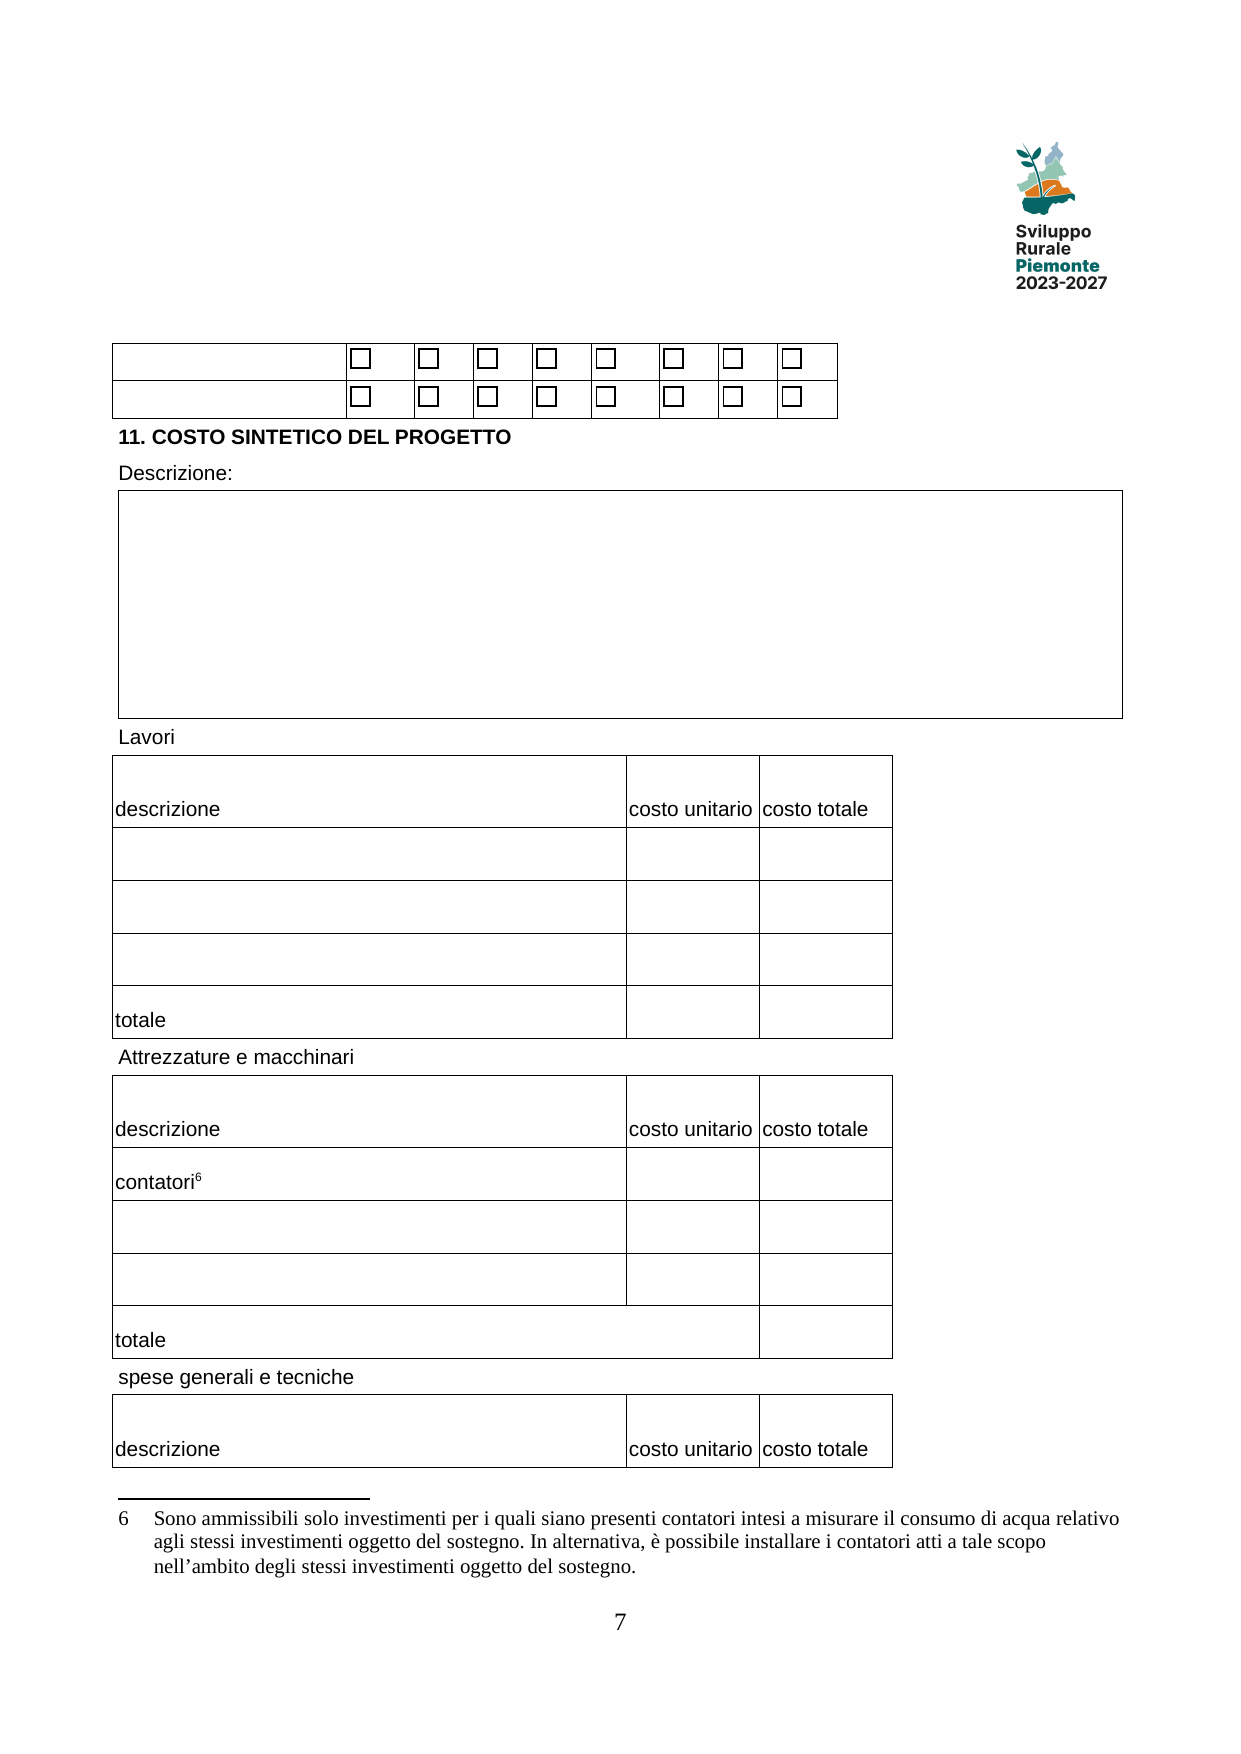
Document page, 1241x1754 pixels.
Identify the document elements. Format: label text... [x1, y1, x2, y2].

table_cell contatori [113, 1148, 626, 1199]
text spese generali e tecniche [118, 1364, 1122, 1388]
table_header descrizione [113, 756, 626, 827]
table_cell [415, 381, 473, 418]
table_cell [627, 934, 759, 985]
table_cell [113, 1254, 626, 1305]
table_cell [474, 381, 532, 418]
table_cell [627, 1254, 759, 1305]
table_header costo unitario [627, 1395, 759, 1467]
table_cell [660, 344, 718, 380]
table_cell [760, 1306, 892, 1358]
table_cell totale [113, 986, 626, 1038]
table_cell [778, 344, 837, 380]
table_header descrizione [113, 1395, 626, 1467]
table_cell [719, 381, 777, 418]
table_cell [719, 344, 777, 380]
table_cell [760, 1201, 892, 1252]
table_cell [592, 344, 659, 380]
table_cell [760, 881, 892, 933]
table_cell [113, 344, 346, 380]
table_cell [627, 881, 759, 933]
table_header costo totale [760, 1076, 892, 1147]
table_cell [415, 344, 473, 380]
table_cell [533, 344, 591, 380]
table_cell [113, 934, 626, 985]
table_cell [347, 381, 414, 418]
table_cell [627, 986, 759, 1038]
table_cell [660, 381, 718, 418]
picture [1000, 118, 1123, 313]
table_header costo unitario [627, 1076, 759, 1147]
text Lavori [118, 725, 1122, 749]
table_header costo totale [760, 1395, 892, 1467]
table_cell [627, 1148, 759, 1199]
table_cell [760, 934, 892, 985]
text Descrizione: [118, 461, 1122, 484]
table_cell [592, 381, 659, 418]
table_cell [627, 1201, 759, 1252]
table_cell [113, 1201, 626, 1252]
table_cell [113, 381, 346, 418]
table_header costo unitario [627, 756, 759, 827]
table_header costo totale [760, 756, 892, 827]
table_cell [778, 381, 837, 418]
table_cell [347, 344, 414, 380]
table_cell [533, 381, 591, 418]
table_cell [113, 828, 626, 880]
text 11. COSTO SINTETICO DEL PROGETTO [118, 425, 1122, 449]
table_cell [760, 1148, 892, 1199]
table_cell [760, 986, 892, 1038]
table_cell [113, 881, 626, 933]
table_header descrizione [113, 1076, 626, 1147]
table_header [119, 491, 1122, 718]
table_cell [760, 1254, 892, 1305]
table_cell totale [113, 1306, 759, 1358]
table_cell [627, 828, 759, 880]
text Attrezzature e macchinari [118, 1045, 1122, 1069]
table_cell [760, 828, 892, 880]
table_cell [474, 344, 532, 380]
